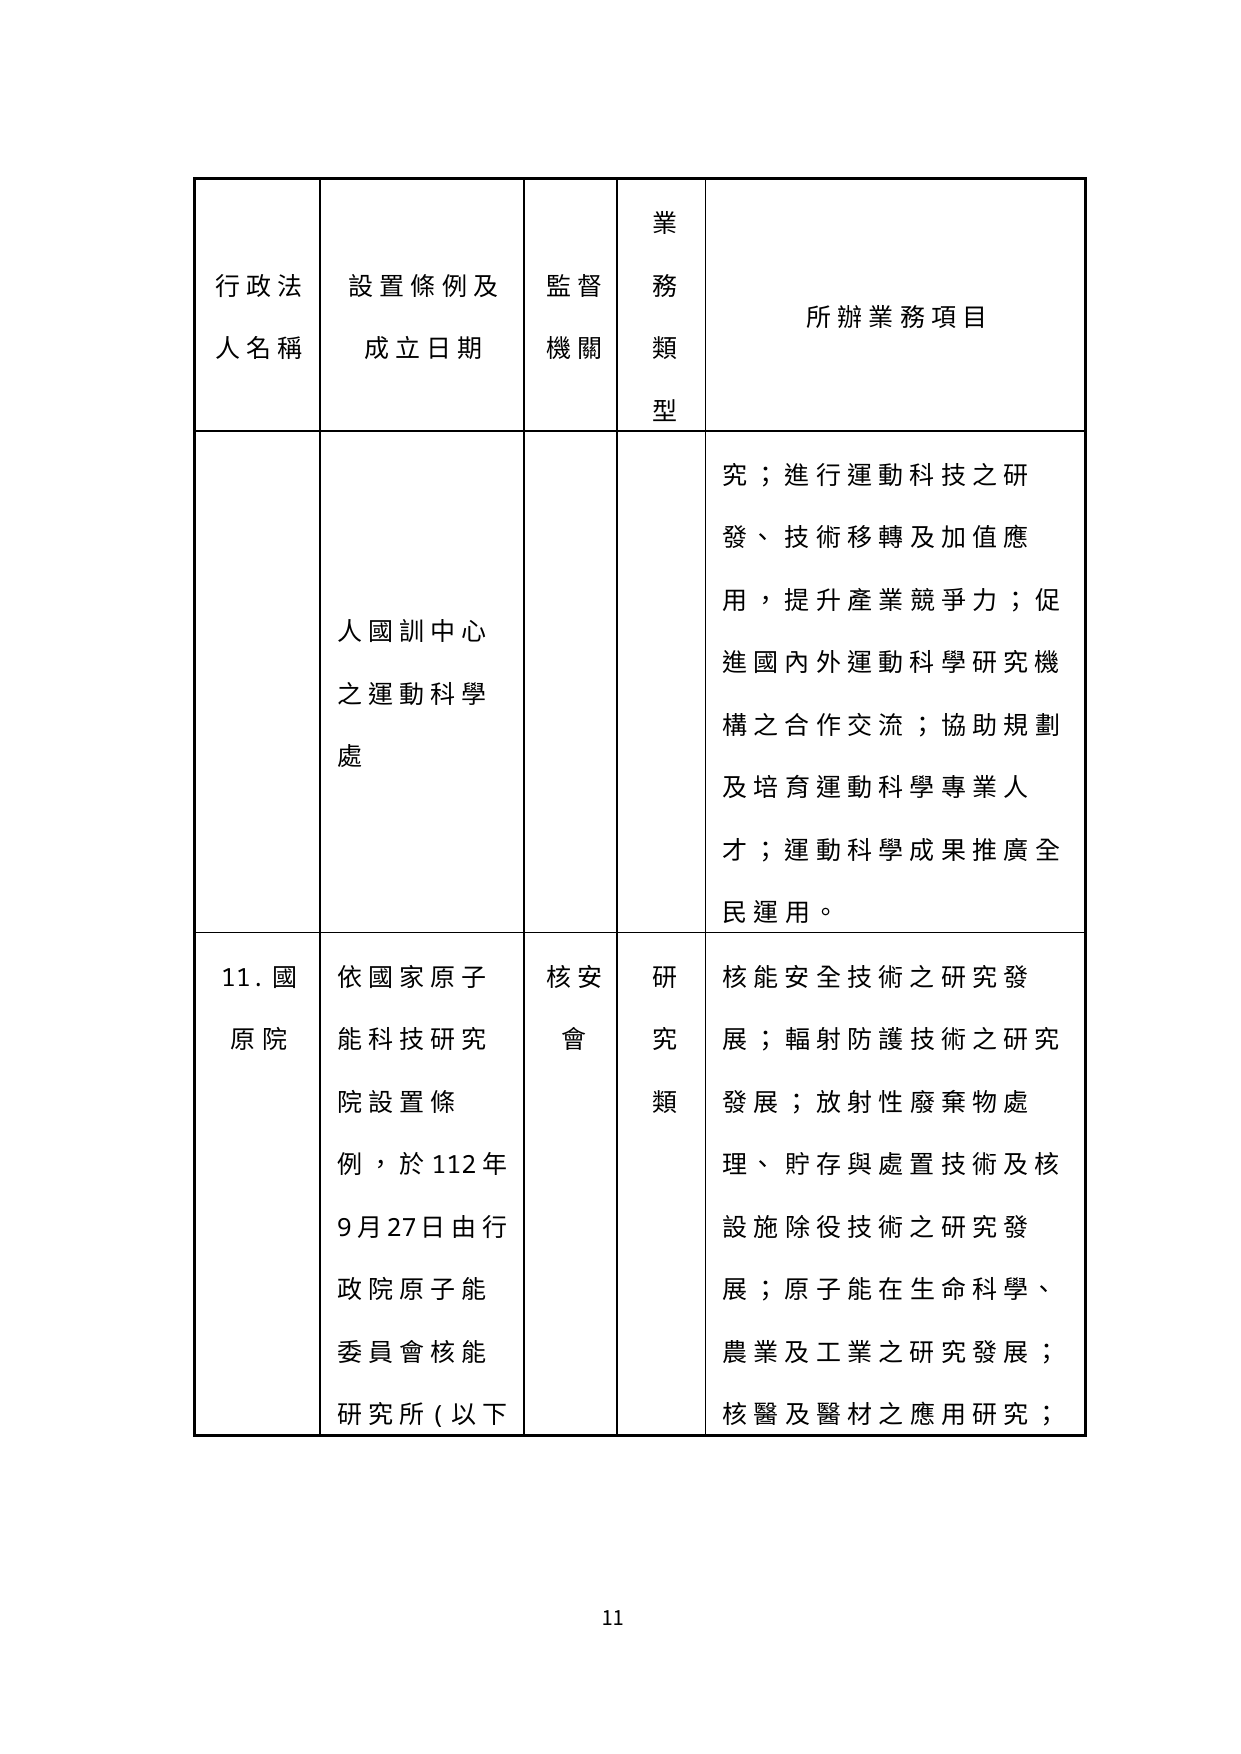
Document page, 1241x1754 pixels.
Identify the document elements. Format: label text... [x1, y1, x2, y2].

table_cell 11.國原院 [196, 933, 319, 1433]
table_cell [196, 432, 319, 932]
table_cell [618, 432, 705, 932]
table_cell 人國訓中心之運動科學處 [321, 432, 523, 932]
table_cell 核安會 [525, 933, 616, 1433]
table_header 業務類型 [618, 180, 705, 430]
table_cell 核能安全技術之研究發展；輻射防護技術之研究發展；放射性廢棄物處理、貯存與處置技術及核設施除役技術之研究發展；原子能在生命科學、農業及工業之研究發展；核醫及醫材之應用研究； [706, 933, 1084, 1433]
table_cell 依國家原子能科技研究院設置條例，於112年9月27日由行政院原子能委員會核能研究所(以下 [321, 933, 523, 1433]
table_cell 究；進行運動科技之研發、技術移轉及加值應用，提升產業競爭力；促進國內外運動科學研究機構之合作交流；協助規劃及培育運動科學專業人才；運動科學成果推廣全民運用。 [706, 432, 1084, 932]
table_cell [525, 432, 616, 932]
table_header 行政法人名稱 [196, 180, 319, 430]
table_header 監督機關 [525, 180, 616, 430]
table_header 設置條例及 成立日期 [321, 180, 523, 430]
table_cell 研究類 [618, 933, 705, 1433]
table_header 所辦業務項目 [706, 180, 1084, 430]
